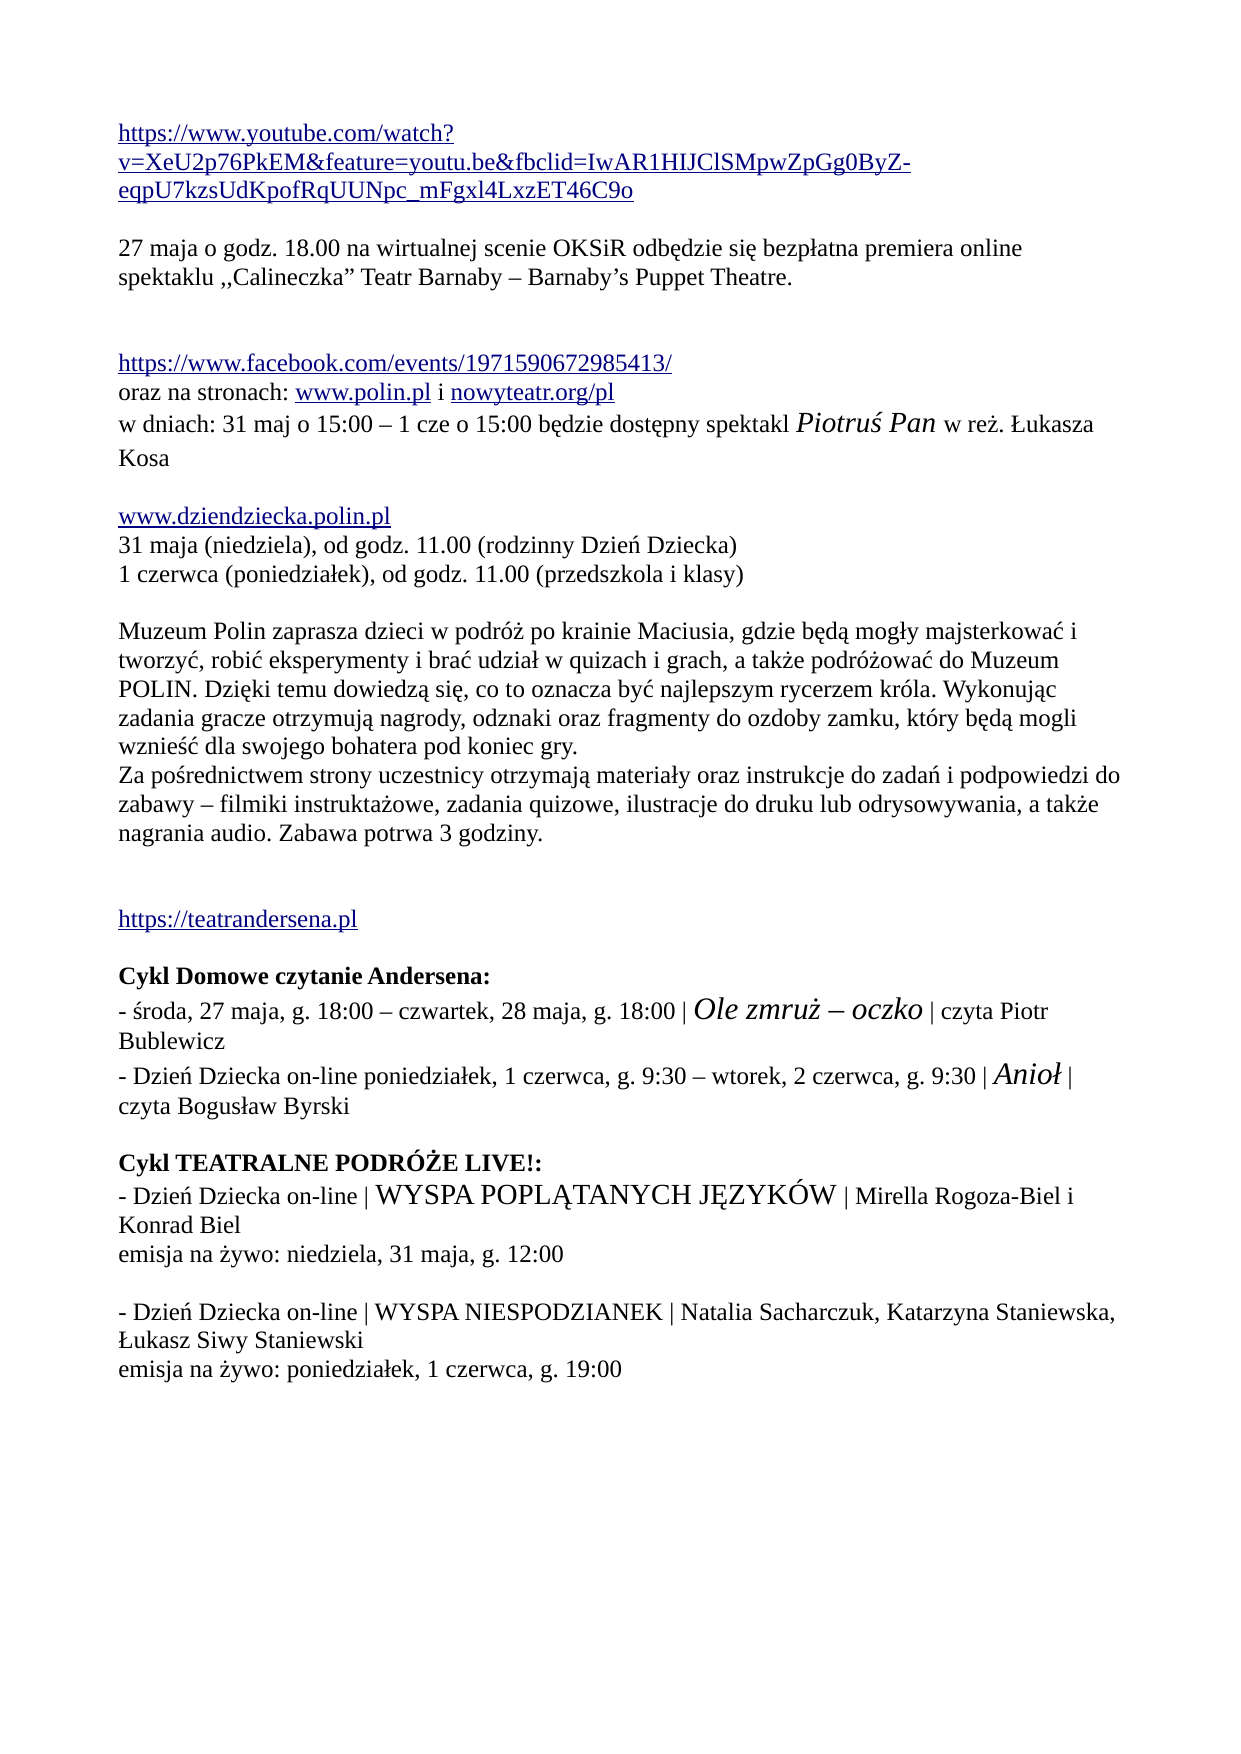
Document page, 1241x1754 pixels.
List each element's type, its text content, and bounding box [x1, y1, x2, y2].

text w dniach: 31 maj o 15:00 – 1 cze o 15:00 będzie dostępny spektakl Piotruś Pan w reż. Łukasza Kosa [118, 406, 1122, 473]
text www.dziendziecka.polin.pl [118, 501, 1122, 530]
text 27 maja o godz. 18.00 na wirtualnej scenie OKSiR odbędzie się bezpłatna premiera online spektaklu ,,Calineczka” Teatr Barnaby – Barnaby’s Puppet Theatre. [118, 233, 1122, 291]
text - środa, 27 maja, g. 18:00 – czwartek, 28 maja, g. 18:00 | Ole zmruż – oczko | czyta Piotr Bublewicz - Dzień Dziecka on-line poniedziałek, 1 czerwca, g. 9:30 – wtorek, 2 czerwca, g. 9:30 | Anioł | czyta Bogusław Byrski [118, 990, 1122, 1119]
text - Dzień Dziecka on-line | WYSPA POPLĄTANYCH JĘZYKÓW | Mirella Rogoza-Biel i Konrad Biel emisja na żywo: niedziela, 31 maja, g. 12:00 [118, 1177, 1122, 1268]
text Cykl TEATRALNE PODRÓŻE LIVE!: [118, 1148, 1122, 1177]
text 1 czerwca (poniedziałek), od godz. 11.00 (przedszkola i klasy) [118, 559, 1122, 588]
text oraz na stronach: www.polin.pl i nowyteatr.org/pl [118, 377, 1122, 406]
text https://www.youtube.com/watch?v=XeU2p76PkEM&feature=youtu.be&fbclid=IwAR1HIJClSMpwZpGg0ByZ-eqpU7kzsUdKpofRqUUNpc_mFgxl4LxzET46C9o [118, 118, 1122, 204]
text https://www.facebook.com/events/1971590672985413/ [118, 348, 1122, 377]
text Cykl Domowe czytanie Andersena: [118, 961, 1122, 990]
text https://teatrandersena.pl [118, 904, 1122, 933]
text 31 maja (niedziela), od godz. 11.00 (rodzinny Dzień Dziecka) [118, 530, 1122, 559]
text - Dzień Dziecka on-line | WYSPA NIESPODZIANEK | Natalia Sacharczuk, Katarzyna Staniewska, Łukasz Siwy Staniewski emisja na żywo: poniedziałek, 1 czerwca, g. 19:00 [118, 1297, 1122, 1383]
text Za pośrednictwem strony uczestnicy otrzymają materiały oraz instrukcje do zadań i podpowiedzi do zabawy – filmiki instruktażowe, zadania quizowe, ilustracje do druku lub odrysowywania, a także nagrania audio. Zabawa potrwa 3 godziny. [118, 760, 1122, 846]
text Muzeum Polin zaprasza dzieci w podróż po krainie Maciusia, gdzie będą mogły majsterkować i tworzyć, robić eksperymenty i brać udział w quizach i grach, a także podróżować do Muzeum POLIN. Dzięki temu dowiedzą się, co to oznacza być najlepszym rycerzem króla. Wykonując zadania gracze otrzymują nagrody, odznaki oraz fragmenty do ozdoby zamku, który będą mogli wznieść dla swojego bohatera pod koniec gry. [118, 616, 1122, 760]
